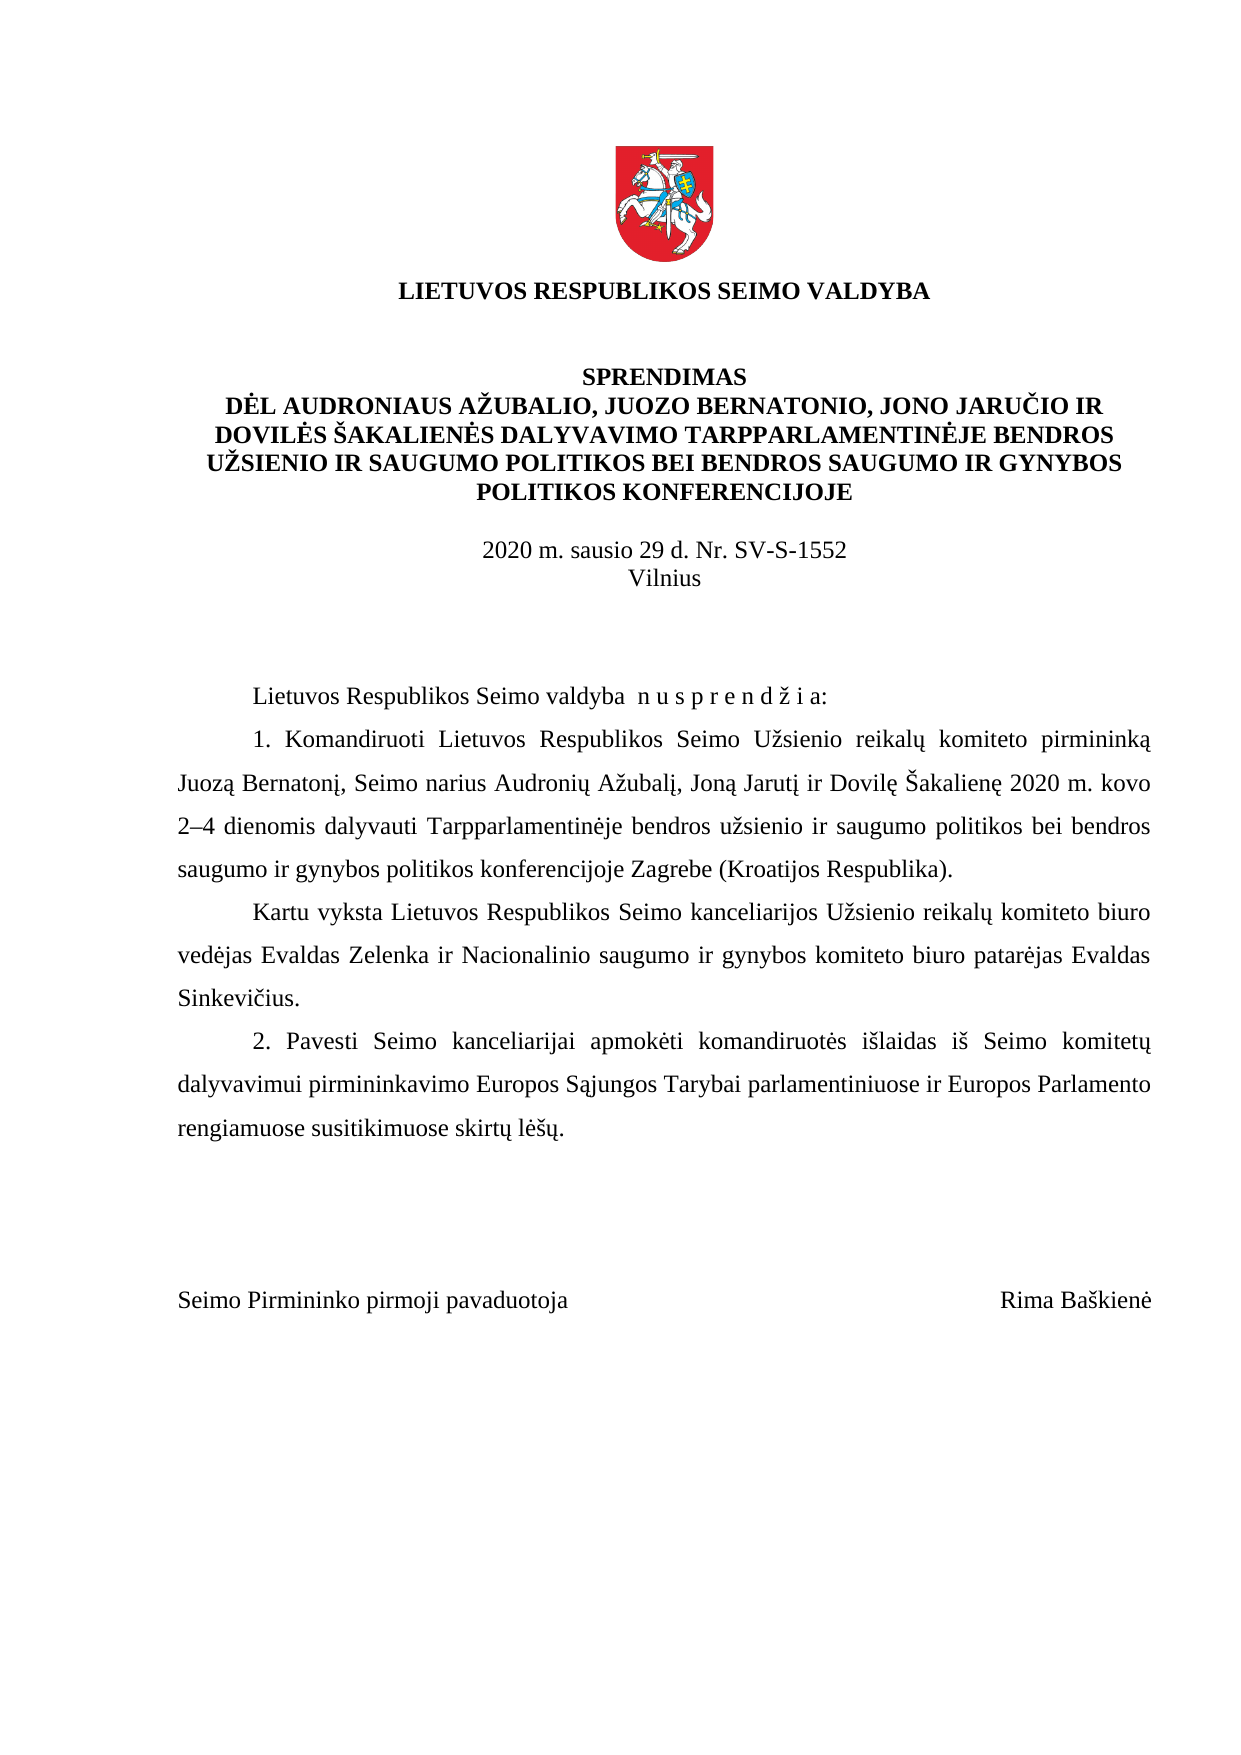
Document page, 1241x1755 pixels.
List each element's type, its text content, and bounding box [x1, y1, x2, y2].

text SPRENDIMAS [177, 362, 1152, 391]
text Lietuvos Respublikos Seimo valdyba n u s p r e n d ž i a: [177, 681, 1152, 710]
text Kartu vyksta Lietuvos Respublikos Seimo kanceliarijos Užsienio reikalų komiteto biuro vedėjas Evaldas Zelenka ir Nacionalinio saugumo ir gynybos komiteto biuro patarėjas Evaldas Sinkevičius. [177, 897, 1152, 1012]
text DĖL AUDRONIAUS AŽUBALIO, JUOZO BERNATONIO, JONO JARUČIO IR DOVILĖS ŠAKALIENĖS DALYVAVIMO TARPPARLAMENTINĖJE BENDROS UŽSIENIO IR SAUGUMO POLITIKOS BEI BENDROS SAUGUMO IR GYNYBOS POLITIKOS KONFERENCIJOJE [177, 391, 1152, 506]
text 2020 m. sausio 29 d. Nr. SV-S-1552 [177, 535, 1152, 563]
text 2. Pavesti Seimo kanceliarijai apmokėti komandiruotės išlaidas iš Seimo komitetų dalyvavimui pirmininkavimo Europos Sąjungos Tarybai parlamentiniuose ir Europos Parlamento rengiamuose susitikimuose skirtų lėšų. [177, 1026, 1152, 1141]
text Vilnius [177, 563, 1152, 592]
text LIETUVOS RESPUBLIKOS SEIMO VALDYBA [177, 276, 1152, 305]
text 1. Komandiruoti Lietuvos Respublikos Seimo Užsienio reikalų komiteto pirmininką Juozą Bernatonį, Seimo narius Audronių Ažubalį, Joną Jarutį ir Dovilę Šakalienę 2020 m. kovo 2–4 dienomis dalyvauti Tarpparlamentinėje bendros užsienio ir saugumo politikos bei bendros saugumo ir gynybos politikos konferencijoje Zagrebe (Kroatijos Respublika). [177, 724, 1152, 883]
text Seimo Pirmininko pirmoji pavaduotoja Rima Baškienė [177, 1285, 1152, 1314]
